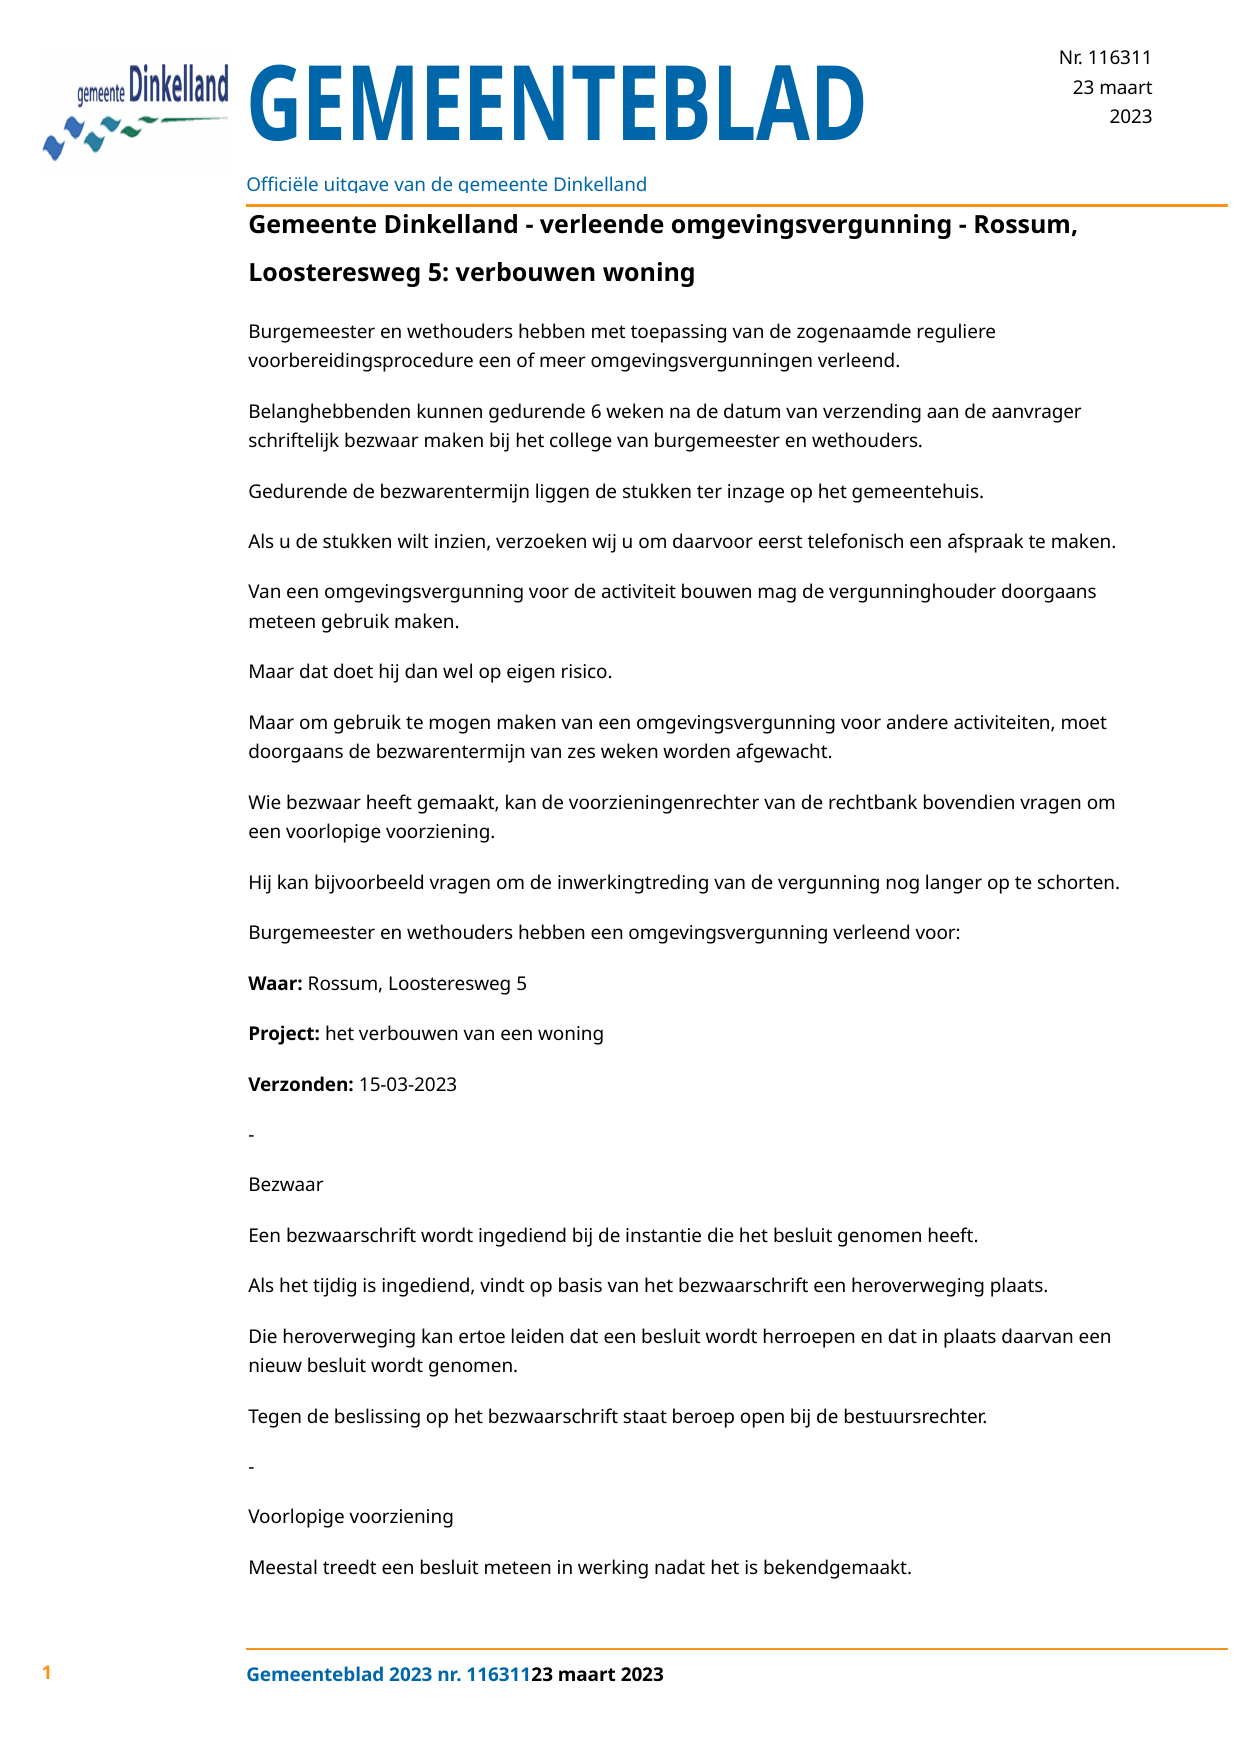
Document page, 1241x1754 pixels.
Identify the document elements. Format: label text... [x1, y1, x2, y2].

text Burgemeester en wethouders hebben een omgevingsvergunning verleend voor: [248, 919, 1152, 945]
text Gedurende de bezwarentermijn liggen de stukken ter inzage op het gemeentehuis. [248, 478, 1152, 504]
text Burgemeester en wethouders hebben met toepassing van de zogenaamde reguliere voorbereidingsprocedure een of meer omgevingsvergunningen verleend. [248, 318, 1152, 373]
text Meestal treedt een besluit meteen in werking nadat het is bekendgemaakt. [248, 1554, 1152, 1580]
text Verzonden: 15-03-2023 [248, 1071, 1152, 1097]
text Project: het verbouwen van een woning [248, 1020, 1152, 1046]
text Voorlopige voorziening [248, 1504, 1152, 1529]
text - [248, 1121, 1152, 1147]
text Tegen de beslissing op het bezwaarschrift staat beroep open bij de bestuursrechter. [248, 1403, 1152, 1429]
text Waar: Rossum, Loosteresweg 5 [248, 970, 1152, 996]
text Maar dat doet hij dan wel op eigen risico. [248, 659, 1152, 684]
text Een bezwaarschrift wordt ingediend bij de instantie die het besluit genomen heeft. [248, 1222, 1152, 1248]
text Maar om gebruik te mogen maken van een omgevingsvergunning voor andere activiteiten, moet doorgaans de bezwarentermijn van zes weken worden afgewacht. [248, 709, 1152, 764]
text Bezwaar [248, 1172, 1152, 1197]
text Hij kan bijvoorbeeld vragen om de inwerkingtreding van de vergunning nog langer op te schorten. [248, 869, 1152, 895]
text Die heroverweging kan ertoe leiden dat een besluit wordt herroepen en dat in plaats daarvan een nieuw besluit wordt genomen. [248, 1323, 1152, 1378]
text Als u de stukken wilt inzien, verzoeken wij u om daarvoor eerst telefonisch een afspraak te maken. [248, 528, 1152, 554]
text Van een omgevingsvergunning voor de activiteit bouwen mag de vergunninghouder doorgaans meteen gebruik maken. [248, 579, 1152, 634]
text Gemeente Dinkelland - verleende omgevingsvergunning - Rossum, Loosteresweg 5: verbouwen woning [248, 207, 1152, 288]
text Belanghebbenden kunnen gedurende 6 weken na de datum van verzending aan de aanvrager schriftelijk bezwaar maken bij het college van burgemeester en wethouders. [248, 398, 1152, 453]
text Als het tijdig is ingediend, vindt op basis van het bezwaarschrift een heroverweging plaats. [248, 1272, 1152, 1298]
picture [41, 47, 231, 172]
text - [248, 1453, 1152, 1479]
text Wie bezwaar heeft gemaakt, kan de voorzieningenrechter van de rechtbank bovendien vragen om een voorlopige voorziening. [248, 789, 1152, 844]
